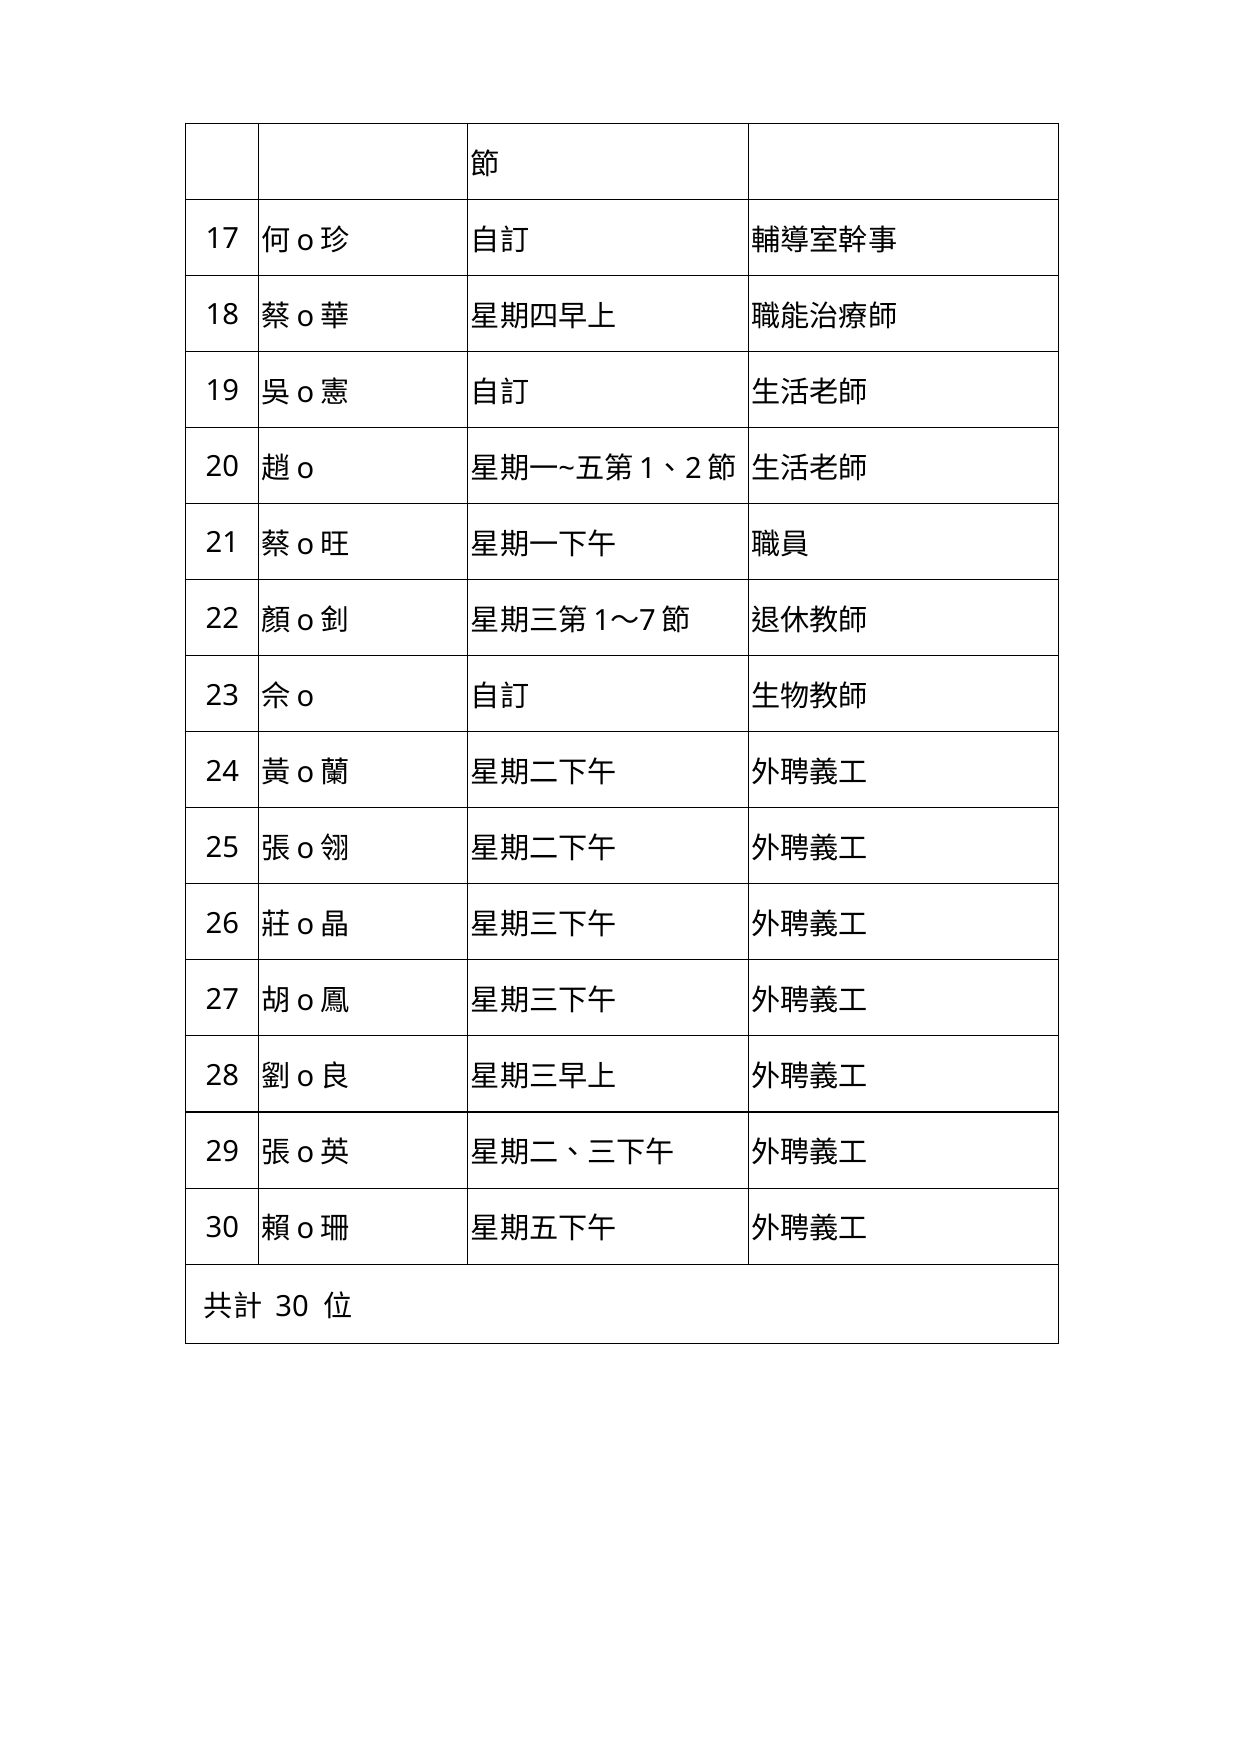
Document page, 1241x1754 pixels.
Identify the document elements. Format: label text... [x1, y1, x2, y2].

table_cell [468, 1265, 748, 1343]
table_cell 25 [186, 808, 258, 883]
table_cell 生活老師 [749, 352, 1058, 427]
table_cell 外聘義工 [749, 960, 1058, 1035]
table_cell 外聘義工 [749, 808, 1058, 883]
table_cell 張o英 [259, 1113, 467, 1187]
table_cell 生活老師 [749, 428, 1058, 503]
table_cell 何o珍 [259, 200, 467, 275]
table_cell 外聘義工 [749, 1113, 1058, 1187]
table_cell 星期二、三下午 [468, 1113, 748, 1187]
table_cell 外聘義工 [749, 884, 1058, 959]
table_cell 星期二下午 [468, 808, 748, 883]
table_cell 星期一~五第1、2節 [468, 428, 748, 503]
table_cell 自訂 [468, 200, 748, 275]
table_cell 生物教師 [749, 656, 1058, 731]
table_cell 30 [186, 1189, 258, 1263]
table_cell 21 [186, 504, 258, 579]
table_cell 星期三早上 [468, 1036, 748, 1111]
table_cell 23 [186, 656, 258, 731]
table_cell 22 [186, 580, 258, 655]
table_cell 張o翎 [259, 808, 467, 883]
table_cell 29 [186, 1113, 258, 1187]
table_cell 輔導室幹事 [749, 200, 1058, 275]
table_cell 26 [186, 884, 258, 959]
table_cell 19 [186, 352, 258, 427]
table_cell 外聘義工 [749, 732, 1058, 807]
table_cell [186, 124, 258, 199]
table_cell 莊o晶 [259, 884, 467, 959]
table_cell 外聘義工 [749, 1036, 1058, 1111]
table_cell 佘o [259, 656, 467, 731]
table_cell 星期三下午 [468, 884, 748, 959]
table_cell 27 [186, 960, 258, 1035]
table_cell 顏o釗 [259, 580, 467, 655]
table_cell 星期三第1～7節 [468, 580, 748, 655]
table_cell 劉o良 [259, 1036, 467, 1111]
table_cell [749, 124, 1058, 199]
table_cell 胡o鳳 [259, 960, 467, 1035]
table_cell 蔡o旺 [259, 504, 467, 579]
table_cell [259, 124, 467, 199]
table_cell 17 [186, 200, 258, 275]
table_cell 黃o蘭 [259, 732, 467, 807]
table_cell 賴o珊 [259, 1189, 467, 1263]
table_cell 自訂 [468, 352, 748, 427]
table_cell 星期五下午 [468, 1189, 748, 1263]
table_cell [748, 1265, 1058, 1343]
table_cell 星期三下午 [468, 960, 748, 1035]
table_cell 自訂 [468, 656, 748, 731]
table_cell 節 [468, 124, 748, 199]
table_cell 共計 30 位 [186, 1265, 468, 1343]
table_cell 職能治療師 [749, 276, 1058, 351]
table_cell 18 [186, 276, 258, 351]
table_cell 吳o憲 [259, 352, 467, 427]
table_cell 28 [186, 1036, 258, 1111]
table_cell 星期二下午 [468, 732, 748, 807]
table_cell 職員 [749, 504, 1058, 579]
table_cell 20 [186, 428, 258, 503]
table_cell 外聘義工 [749, 1189, 1058, 1263]
table_cell 星期四早上 [468, 276, 748, 351]
table_cell 星期一下午 [468, 504, 748, 579]
table_cell 退休教師 [749, 580, 1058, 655]
table_cell 蔡o華 [259, 276, 467, 351]
table_cell 24 [186, 732, 258, 807]
table_cell 趙o [259, 428, 467, 503]
